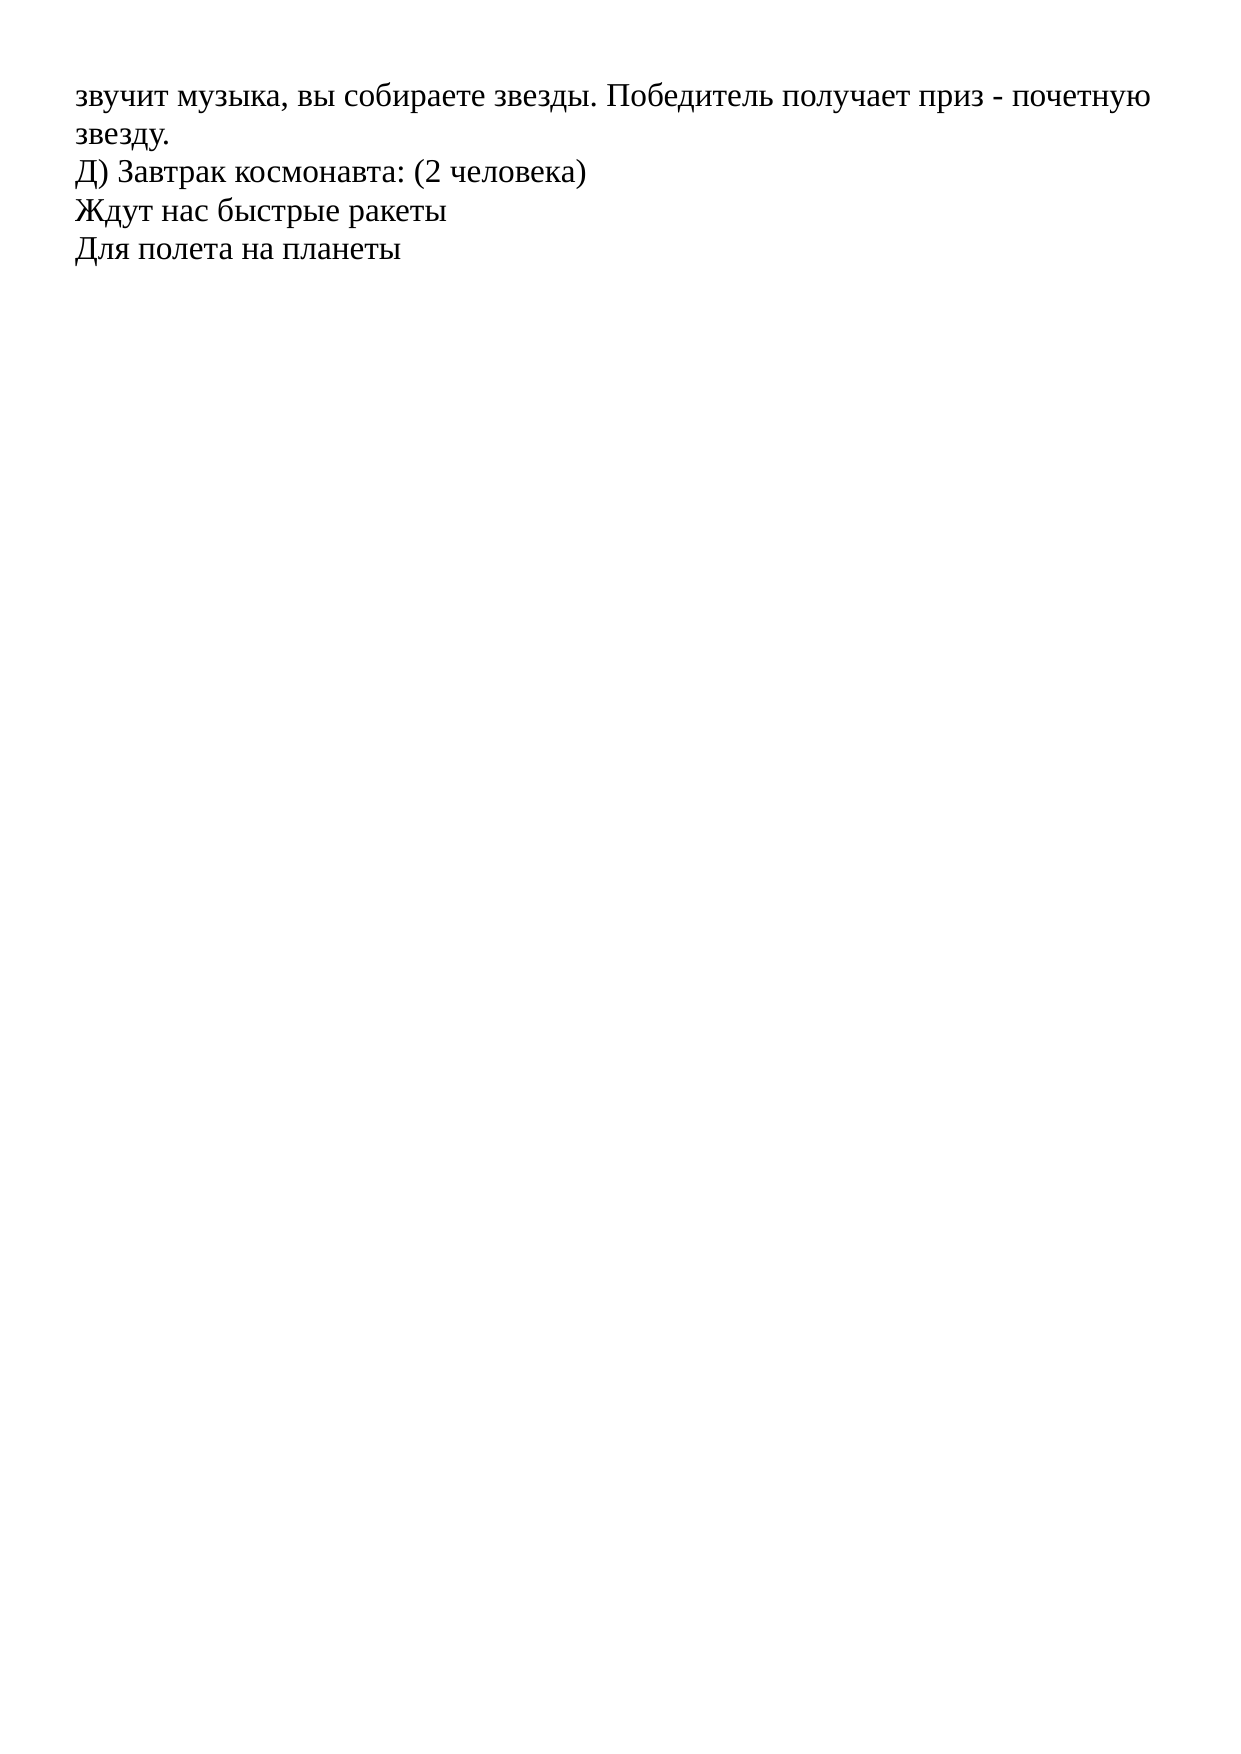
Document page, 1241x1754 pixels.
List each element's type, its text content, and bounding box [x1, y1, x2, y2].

text Для полета на планеты [75, 228, 1165, 267]
text Д) Завтрак космонавта: (2 человека) [75, 152, 1165, 190]
text звучит музыка, вы собираете звезды. Победитель получает приз - почетную звезду. [75, 75, 1165, 152]
text Ждут нас быстрые ракеты [75, 190, 1165, 228]
